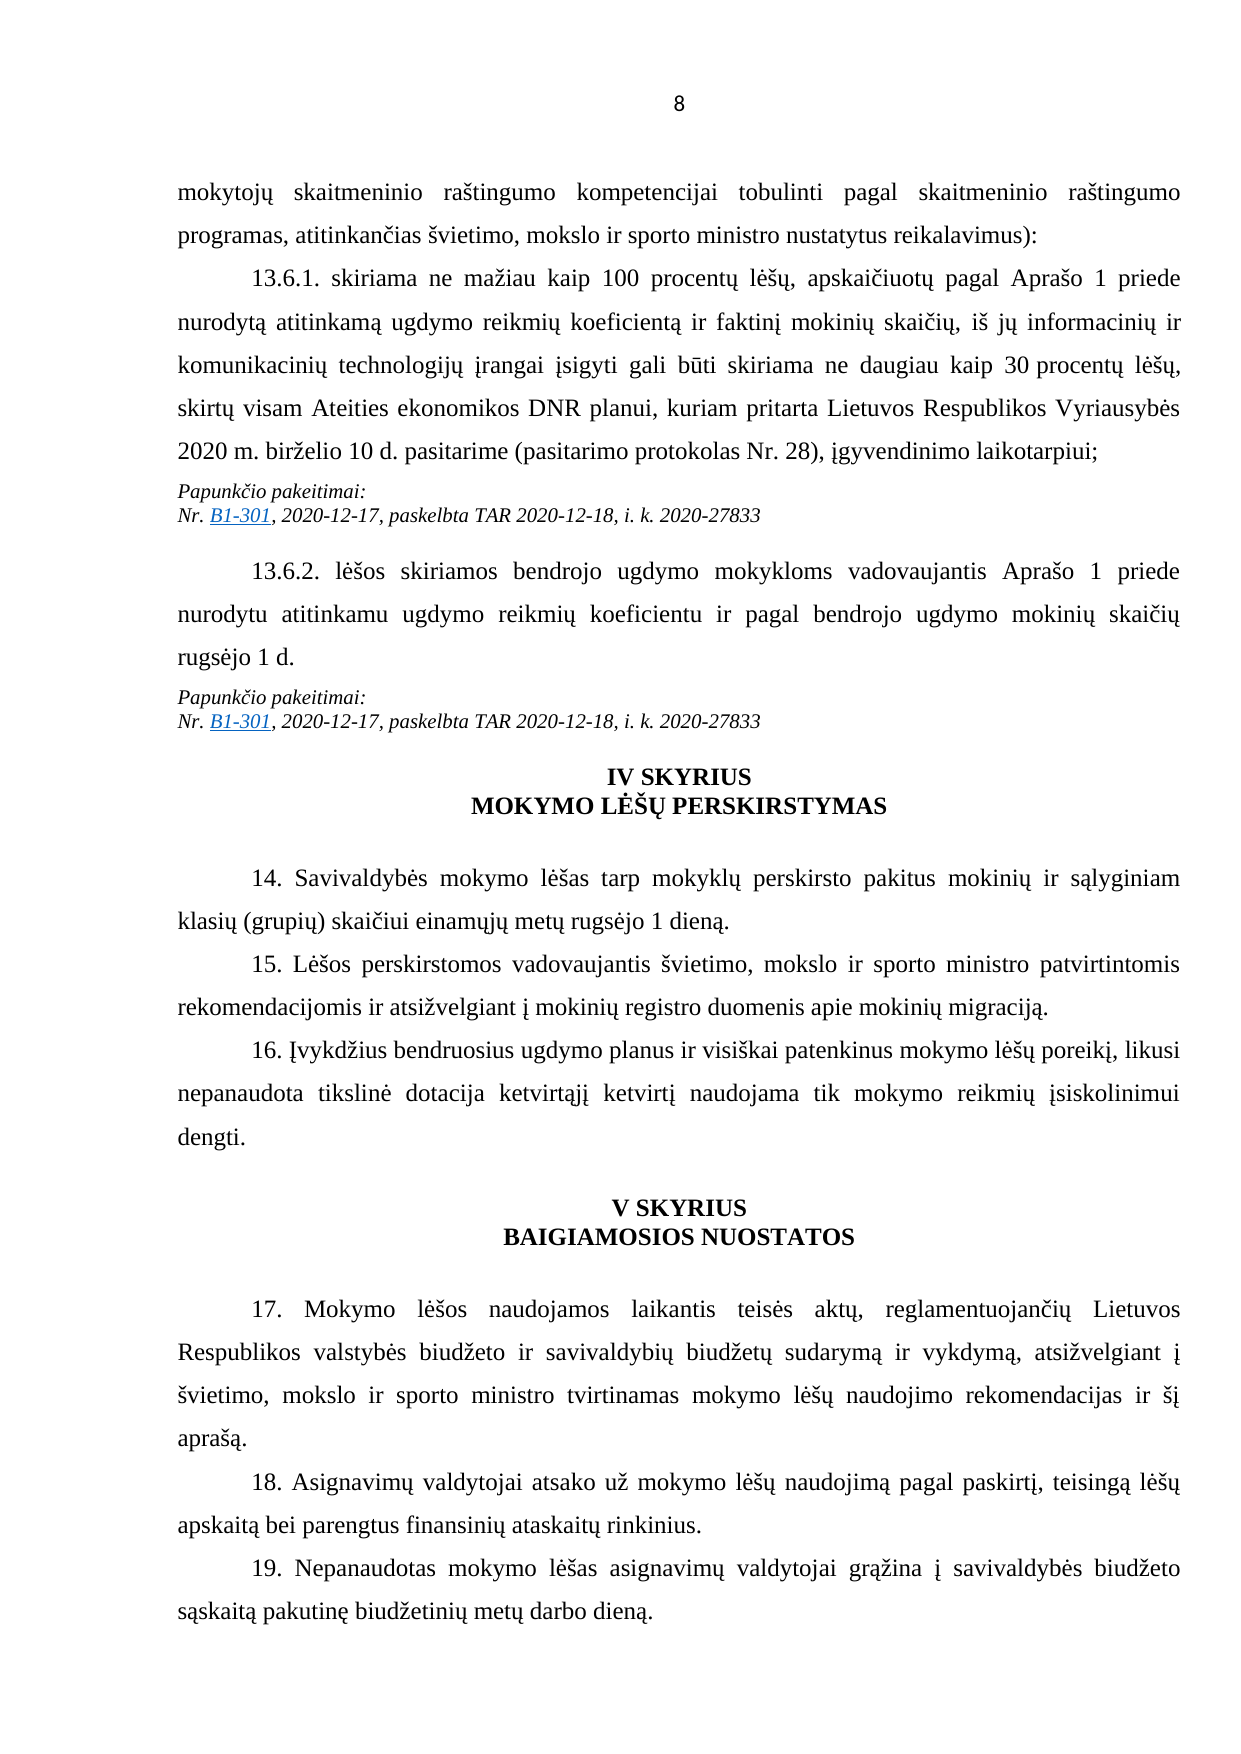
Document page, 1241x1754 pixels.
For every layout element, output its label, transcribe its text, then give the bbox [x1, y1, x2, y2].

text 19. Nepanaudotas mokymo lėšas asignavimų valdytojai grąžina į savivaldybės biudžeto sąskaitą pakutinę biudžetinių metų darbo dieną. [177, 1553, 1181, 1625]
text 15. Lėšos perskirstomos vadovaujantis švietimo, mokslo ir sporto ministro patvirtintomis rekomendacijomis ir atsižvelgiant į mokinių registro duomenis apie mokinių migraciją. [177, 949, 1181, 1021]
text BAIGIAMOSIOS NUOSTATOS [177, 1222, 1181, 1251]
text 17. Mokymo lėšos naudojamos laikantis teisės aktų, reglamentuojančių Lietuvos Respublikos valstybės biudžeto ir savivaldybių biudžetų sudarymą ir vykdymą, atsižvelgiant į švietimo, mokslo ir sporto ministro tvirtinamas mokymo lėšų naudojimo rekomendacijas ir šį aprašą. [177, 1294, 1181, 1452]
text 16. Įvykdžius bendruosius ugdymo planus ir visiškai patenkinus mokymo lėšų poreikį, likusi nepanaudota tikslinė dotacija ketvirtąjį ketvirtį naudojama tik mokymo reikmių įsiskolinimui dengti. [177, 1035, 1181, 1150]
text 13.6.2. lėšos skiriamos bendrojo ugdymo mokykloms vadovaujantis Aprašo 1 priede nurodytu atitinkamu ugdymo reikmių koeficientu ir pagal bendrojo ugdymo mokinių skaičių rugsėjo 1 d. [177, 556, 1181, 671]
text 13.6.1. skiriama ne mažiau kaip 100 procentų lėšų, apskaičiuotų pagal Aprašo 1 priede nurodytą atitinkamą ugdymo reikmių koeficientą ir faktinį mokinių skaičių, iš jų informacinių ir komunikacinių technologijų įrangai įsigyti gali būti skiriama ne daugiau kaip 30 procentų lėšų, skirtų visam Ateities ekonomikos DNR planui, kuriam pritarta Lietuvos Respublikos Vyriausybės 2020 m. birželio 10 d. pasitarime (pasitarimo protokolas Nr. 28), įgyvendinimo laikotarpiui; [177, 263, 1181, 465]
text 14. Savivaldybės mokymo lėšas tarp mokyklų perskirsto pakitus mokinių ir sąlyginiam klasių (grupių) skaičiui einamųjų metų rugsėjo 1 dieną. [177, 863, 1181, 935]
text MOKYMO LĖŠŲ PERSKIRSTYMAS [177, 791, 1181, 820]
text 18. Asignavimų valdytojai atsako už mokymo lėšų naudojimą pagal paskirtį, teisingą lėšų apskaitą bei parengtus finansinių ataskaitų rinkinius. [177, 1467, 1181, 1538]
text Nr. B1-301, 2020-12-17, paskelbta TAR 2020-12-18, i. k. 2020-27833 [177, 503, 1181, 527]
text Papunkčio pakeitimai: [177, 685, 1181, 709]
text IV SKYRIUS [177, 762, 1181, 791]
text mokytojų skaitmeninio raštingumo kompetencijai tobulinti pagal skaitmeninio raštingumo programas, atitinkančias švietimo, mokslo ir sporto ministro nustatytus reikalavimus): [177, 177, 1181, 249]
text V SKYRIUS [177, 1193, 1181, 1222]
text Nr. B1-301, 2020-12-17, paskelbta TAR 2020-12-18, i. k. 2020-27833 [177, 709, 1181, 733]
text Papunkčio pakeitimai: [177, 479, 1181, 503]
